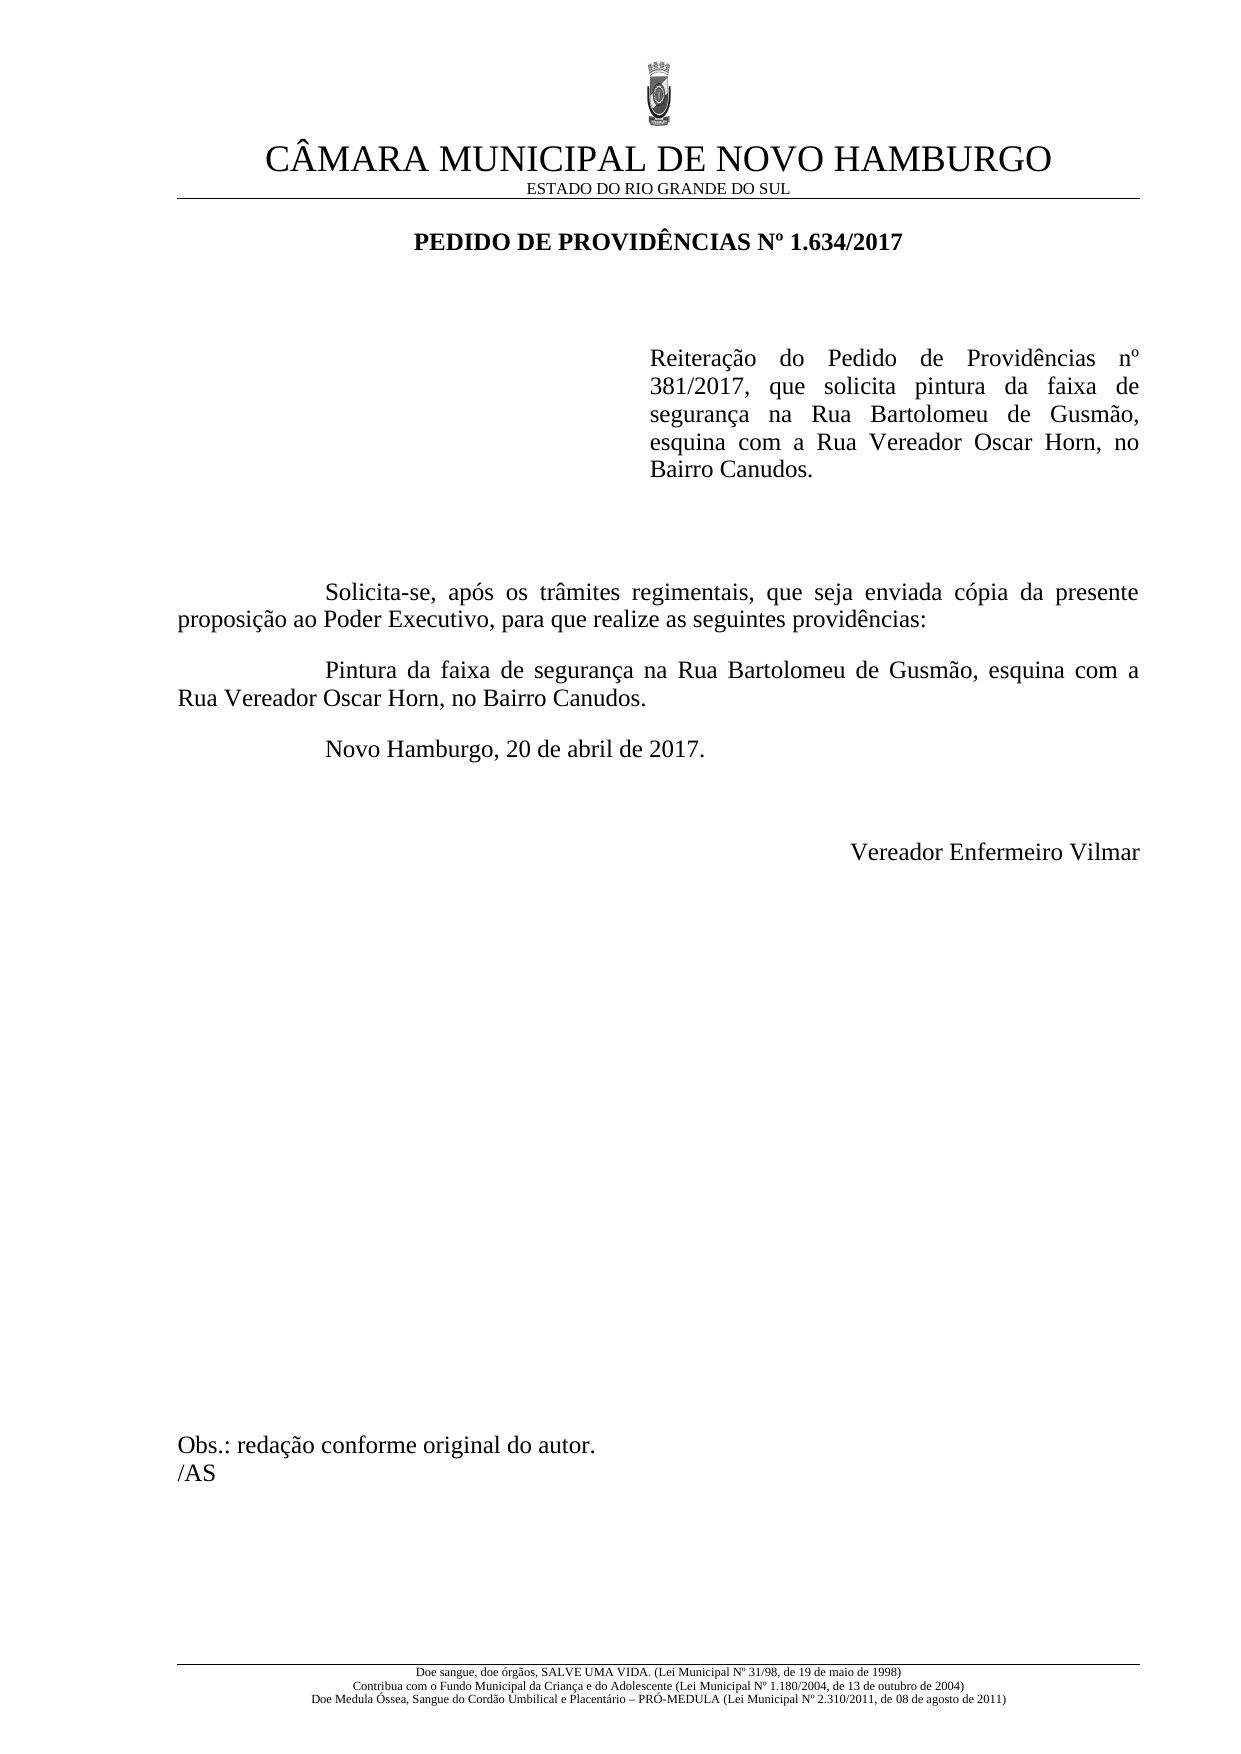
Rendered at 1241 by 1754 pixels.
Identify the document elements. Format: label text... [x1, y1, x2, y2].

text Reiteração do Pedido de Providências nº 381/2017, que solicita pintura da faixa de segurança na Rua Bartolomeu de Gusmão, esquina com a Rua Vereador Oscar Horn, no Bairro Canudos. [649, 344, 1140, 483]
text PEDIDO DE PROVIDÊNCIAS Nº 1.634/2017 [177, 228, 1140, 256]
text Solicita-se, após os trâmites regimentais, que seja enviada cópia da presente proposição ao Poder Executivo, para que realize as seguintes providências: [177, 578, 1140, 633]
text Novo Hamburgo, 20 de abril de 2017. [177, 736, 1140, 763]
text Pintura da faixa de segurança na Rua Bartolomeu de Gusmão, esquina com a Rua Vereador Oscar Horn, no Bairro Canudos. [177, 657, 1140, 712]
text Vereador Enfermeiro Vilmar [177, 838, 1140, 866]
text /AS [177, 1459, 1140, 1487]
text Obs.: redação conforme original do autor. [177, 1432, 1140, 1459]
